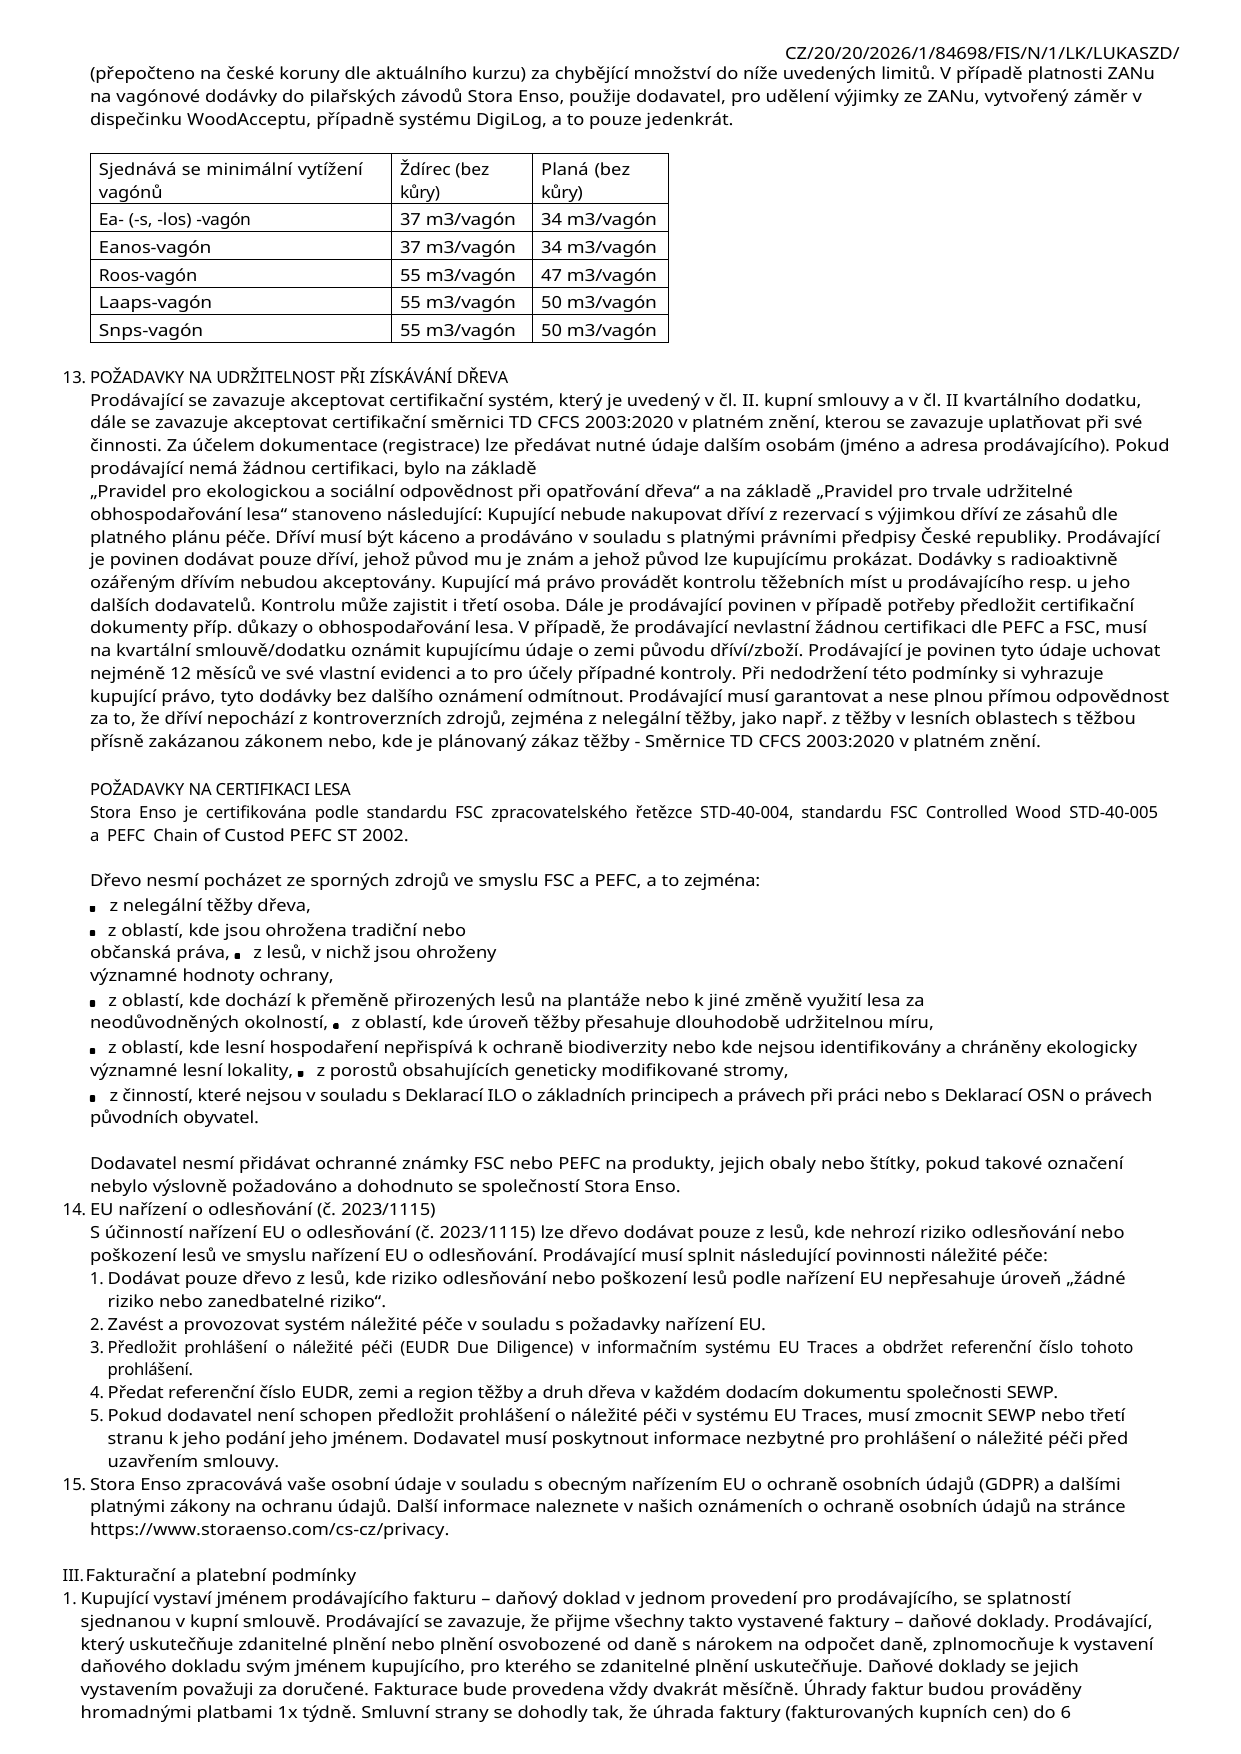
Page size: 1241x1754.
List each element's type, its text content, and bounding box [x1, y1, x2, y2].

text z oblastí, kde lesní hospodaření nepřispívá k ochraně biodiverzity nebo kde nejsou identifikovány a chráněny ekologicky významné lesní lokality, z porostů obsahujících geneticky modifikované stromy, [90, 1034, 1161, 1081]
table_cell 50 m3/vagón [533, 288, 668, 314]
table_cell Eanos-vagón [91, 232, 391, 259]
picture [89, 906, 96, 912]
list Předložit prohlášení o náležité péči (EUDR Due Diligence) v informačním systému EU Traces a obdržet referenční číslo tohoto prohlášení. [90, 1335, 1188, 1381]
table_cell 37 m3/vagón [392, 232, 532, 259]
text z nelegální těžby dřeva, [90, 892, 1188, 916]
picture [89, 930, 96, 936]
list Fakturační a platební podmínky [62, 1564, 1188, 1586]
table_cell 34 m3/vagón [533, 204, 668, 231]
table_cell Ea- (-s, -los) -vagón [91, 204, 391, 231]
table_header Sjednává se minimální vytížení vagónů [91, 154, 391, 203]
table_cell Laaps-vagón [91, 288, 391, 314]
table_cell 55 m3/vagón [392, 315, 532, 342]
table_cell 34 m3/vagón [533, 232, 668, 259]
table_cell 37 m3/vagón [392, 204, 532, 231]
text (přepočteno na české koruny dle aktuálního kurzu) za chybějící množství do níže uvedených limitů. V případě platnosti ZANu na vagónové dodávky do pilařských závodů Stora Enso, použije dodavatel, pro udělení výjimky ze ZANu, vytvořený záměr v dispečinku WoodAcceptu, případně systému DigiLog, a to pouze jedenkrát. [90, 62, 1178, 130]
text Stora Enso je certifikována podle standardu FSC zpracovatelského řetězce STD-40-004, standardu FSC Controlled Wood STD-40-005 a PEFC Chain of Custod PEFC ST 2002. [90, 800, 1161, 846]
list Předat referenční číslo EUDR, zemi a region těžby a druh dřeva v každém dodacím dokumentu společnosti SEWP. [90, 1381, 1188, 1404]
picture [89, 1048, 96, 1054]
subtitle POŽADAVKY NA CERTIFIKACI LESA [90, 777, 1188, 800]
table_cell 55 m3/vagón [392, 288, 532, 314]
text Dřevo nesmí pocházet ze sporných zdrojů ve smyslu FSC a PEFC, a to zejména: [90, 869, 1188, 892]
text Dodavatel nesmí přidávat ochranné známky FSC nebo PEFC na produkty, jejich obaly nebo štítky, pokud takové označení nebylo výslovně požadováno a dohodnuto se společností Stora Enso. [90, 1152, 1178, 1197]
list EU nařízení o odlesňování (č. 2023/1115) [62, 1198, 1188, 1221]
table_cell 50 m3/vagón [533, 315, 668, 342]
picture [89, 1095, 96, 1102]
table_cell 55 m3/vagón [392, 260, 532, 286]
text „Pravidel pro ekologickou a sociální odpovědnost při opatřování dřeva“ a na základě „Pravidel pro trvale udržitelné obhospodařování lesa“ stanoveno následující: Kupující nebude nakupovat dříví z rezervací s výjimkou dříví ze zásahů dle platného plánu péče. Dříví musí být káceno a prodáváno v souladu s platnými právními předpisy České republiky. Prodávající je povinen dodávat pouze dříví, jehož původ mu je znám a jehož původ lze kupujícímu prokázat. Dodávky s radioaktivně ozářeným dřívím nebudou akceptovány. Kupující má právo provádět kontrolu těžebních míst u prodávajícího resp. u jeho dalších dodavatelů. Kontrolu může zajistit i třetí osoba. Dále je prodávající povinen v případě potřeby předložit certifikační dokumenty příp. důkazy o obhospodařování lesa. V případě, že prodávající nevlastní žádnou certifikaci dle PEFC a FSC, musí na kvartální smlouvě/dodatku oznámit kupujícímu údaje o zemi původu dříví/zboží. Prodávající je povinen tyto údaje uchovat nejméně 12 měsíců ve své vlastní evidenci a to pro účely případné kontroly. Při nedodržení této podmínky si vyhrazuje kupující právo, tyto dodávky bez dalšího oznámení odmítnout. Prodávající musí garantovat a nese plnou přímou odpovědnost za to, že dříví nepochází z kontroverzních zdrojů, zejména z nelegální těžby, jako např. z těžby v lesních oblastech s těžbou přísně zakázanou zákonem nebo, kde je plánovaný zákaz těžby - Směrnice TD CFCS 2003:2020 v platném znění. [90, 480, 1173, 752]
text Prodávající se zavazuje akceptovat certifikační systém, který je uvedený v čl. II. kupní smlouvy a v čl. II kvartálního dodatku, dále se zavazuje akceptovat certifikační směrnici TD CFCS 2003:2020 v platném znění, kterou se zavazuje uplatňovat při své činnosti. Za účelem dokumentace (registrace) lze předávat nutné údaje dalším osobám (jméno a adresa prodávajícího). Pokud prodávající nemá žádnou certifikaci, bylo na základě [90, 388, 1178, 479]
table_cell Roos-vagón [91, 260, 391, 286]
subtitle POŽADAVKY NA UDRŽITELNOST PŘI ZÍSKÁVÁNÍ DŘEVA [62, 365, 1188, 388]
picture [89, 1000, 96, 1007]
list Stora Enso zpracovává vaše osobní údaje v souladu s obecným nařízením EU o ochraně osobních údajů (GDPR) a dalšími platnými zákony na ochranu údajů. Další informace naleznete v našich oznámeních o ochraně osobních údajů na stránce https://www.storaenso.com/cs-cz/privacy. [62, 1472, 1151, 1540]
text z oblastí, kde jsou ohrožena tradiční nebo občanská práva, z lesů, v nichž jsou ohroženy významné hodnoty ochrany, [90, 917, 537, 986]
text S účinností nařízení EU o odlesňování (č. 2023/1115) lze dřevo dodávat pouze z lesů, kde nehrozí riziko odlesňování nebo poškození lesů ve smyslu nařízení EU o odlesňování. Prodávající musí splnit následující povinnosti náležité péče: [90, 1221, 1178, 1266]
table_cell Snps-vagón [91, 315, 391, 342]
table_header Ždírec (bez kůry) [392, 154, 532, 203]
list Kupující vystaví jménem prodávajícího fakturu – daňový doklad v jednom provedení pro prodávajícího, se splatností sjednanou v kupní smlouvě. Prodávající se zavazuje, že přijme všechny takto vystavené faktury – daňové doklady. Prodávající, který uskutečňuje zdanitelné plnění nebo plnění osvobozené od daně s nárokem na odpočet daně, zplnomocňuje k vystavení daňového dokladu svým jménem kupujícího, pro kterého se zdanitelné plnění uskutečňuje. Daňové doklady se jejich vystavením považuji za doručené. Fakturace bude provedena vždy dvakrát měsíčně. Úhrady faktur budou prováděny hromadnými platbami 1x týdně. Smluvní strany se dohodly tak, že úhrada faktury (fakturovaných kupních cen) do 6 [62, 1587, 1161, 1723]
text z činností, které nejsou v souladu s Deklarací ILO o základních principech a právech při práci nebo s Deklarací OSN o právech původních obyvatel. [90, 1082, 1188, 1129]
table_header Planá (bez kůry) [533, 154, 668, 203]
list Pokud dodavatel není schopen předložit prohlášení o náležité péči v systému EU Traces, musí zmocnit SEWP nebo třetí stranu k jeho podání jeho jménem. Dodavatel musí poskytnout informace nezbytné pro prohlášení o náležité péči před uzavřením smlouvy. [89, 1404, 1173, 1472]
picture [297, 1071, 304, 1077]
table_cell 47 m3/vagón [533, 260, 668, 286]
text z oblastí, kde dochází k přeměně přirozených lesů na plantáže nebo k jiné změně využití lesa za neodůvodněných okolností, z oblastí, kde úroveň těžby přesahuje dlouhodobě udržitelnou míru, [90, 987, 1013, 1034]
list Dodávat pouze dřevo z lesů, kde riziko odlesňování nebo poškození lesů podle nařízení EU nepřesahuje úroveň „žádné riziko nebo zanedbatelné riziko“. [89, 1267, 1162, 1312]
list Zavést a provozovat systém náležité péče v souladu s požadavky nařízení EU. [90, 1312, 1188, 1335]
